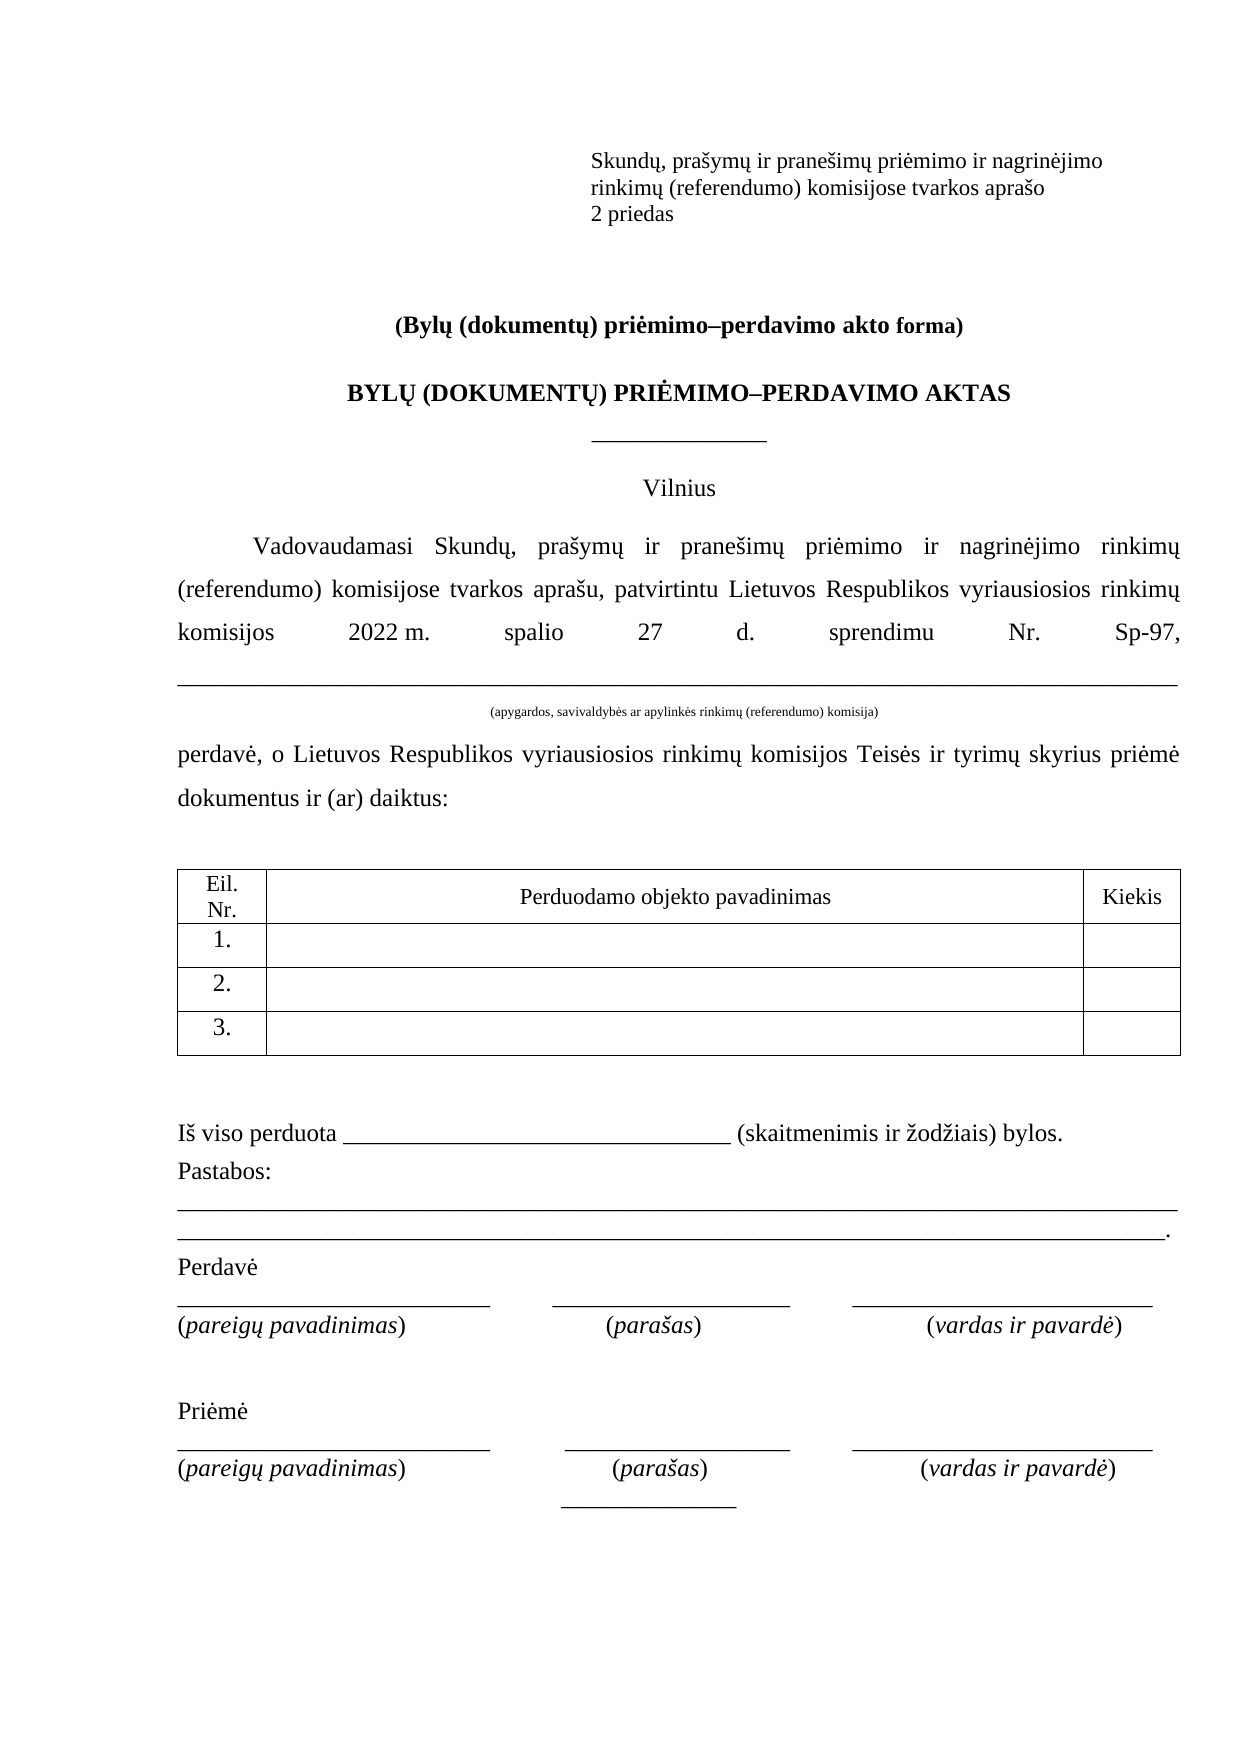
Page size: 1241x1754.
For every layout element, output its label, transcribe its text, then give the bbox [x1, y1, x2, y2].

text (pareigų pavadinimas) (parašas) (vardas ir pavardė) [177, 1310, 1181, 1338]
text Perdavė [177, 1252, 1181, 1281]
table_header Kiekis [1084, 870, 1180, 923]
text (Bylų (dokumentų) priėmimo–perdavimo akto forma) [177, 311, 1181, 339]
text Pastabos: _______________________________________________________________________________________________________________________________________________________________. [177, 1156, 1181, 1243]
text ______________ [177, 416, 1181, 445]
table_cell 2. [178, 968, 266, 1011]
table_cell [1084, 1012, 1180, 1055]
table_header Eil. Nr. [178, 870, 266, 923]
table_cell 1. [178, 924, 266, 967]
text BYLŲ (DOKUMENTŲ) PRIĖMIMO–PERDAVIMO AKTAS [177, 378, 1181, 406]
text perdavė, o Lietuvos Respublikos vyriausiosios rinkimų komisijos Teisės ir tyrimų skyrius priėmė dokumentus ir (ar) daiktus: [177, 739, 1181, 811]
table_cell [1084, 968, 1180, 1011]
table_cell [267, 968, 1083, 1011]
text Skundų, prašymų ir pranešimų priėmimo ir nagrinėjimo rinkimų (referendumo) komisijose tvarkos aprašo [591, 148, 1181, 200]
text Iš viso perduota _______________________________ (skaitmenimis ir žodžiais) bylos. [177, 1118, 1181, 1147]
text _________________________ __________________ ________________________ [177, 1425, 1181, 1453]
table_header Perduodamo objekto pavadinimas [267, 870, 1083, 923]
text Vadovaudamasi Skundų, prašymų ir pranešimų priėmimo ir nagrinėjimo rinkimų (referendumo) komisijose tvarkos aprašu, patvirtintu Lietuvos Respublikos vyriausiosios rinkimų komisijos 2022 m. spalio 27 d. sprendimu Nr. Sp-97, ________________________________________________________________________________ [177, 531, 1181, 689]
text Vilnius [177, 473, 1181, 502]
text (apygardos, savivaldybės ar apylinkės rinkimų (referendumo) komisija) [177, 703, 1181, 727]
text _________________________ ___________________ ________________________ [177, 1281, 1181, 1310]
table_cell 3. [178, 1012, 266, 1055]
text ______________ [413, 1482, 1181, 1511]
text 2 priedas [177, 200, 1181, 227]
table_cell [1084, 924, 1180, 967]
text (pareigų pavadinimas) (parašas) (vardas ir pavardė) [177, 1453, 1181, 1482]
table_cell [267, 924, 1083, 967]
table_cell [267, 1012, 1083, 1055]
text Priėmė [177, 1396, 1181, 1425]
